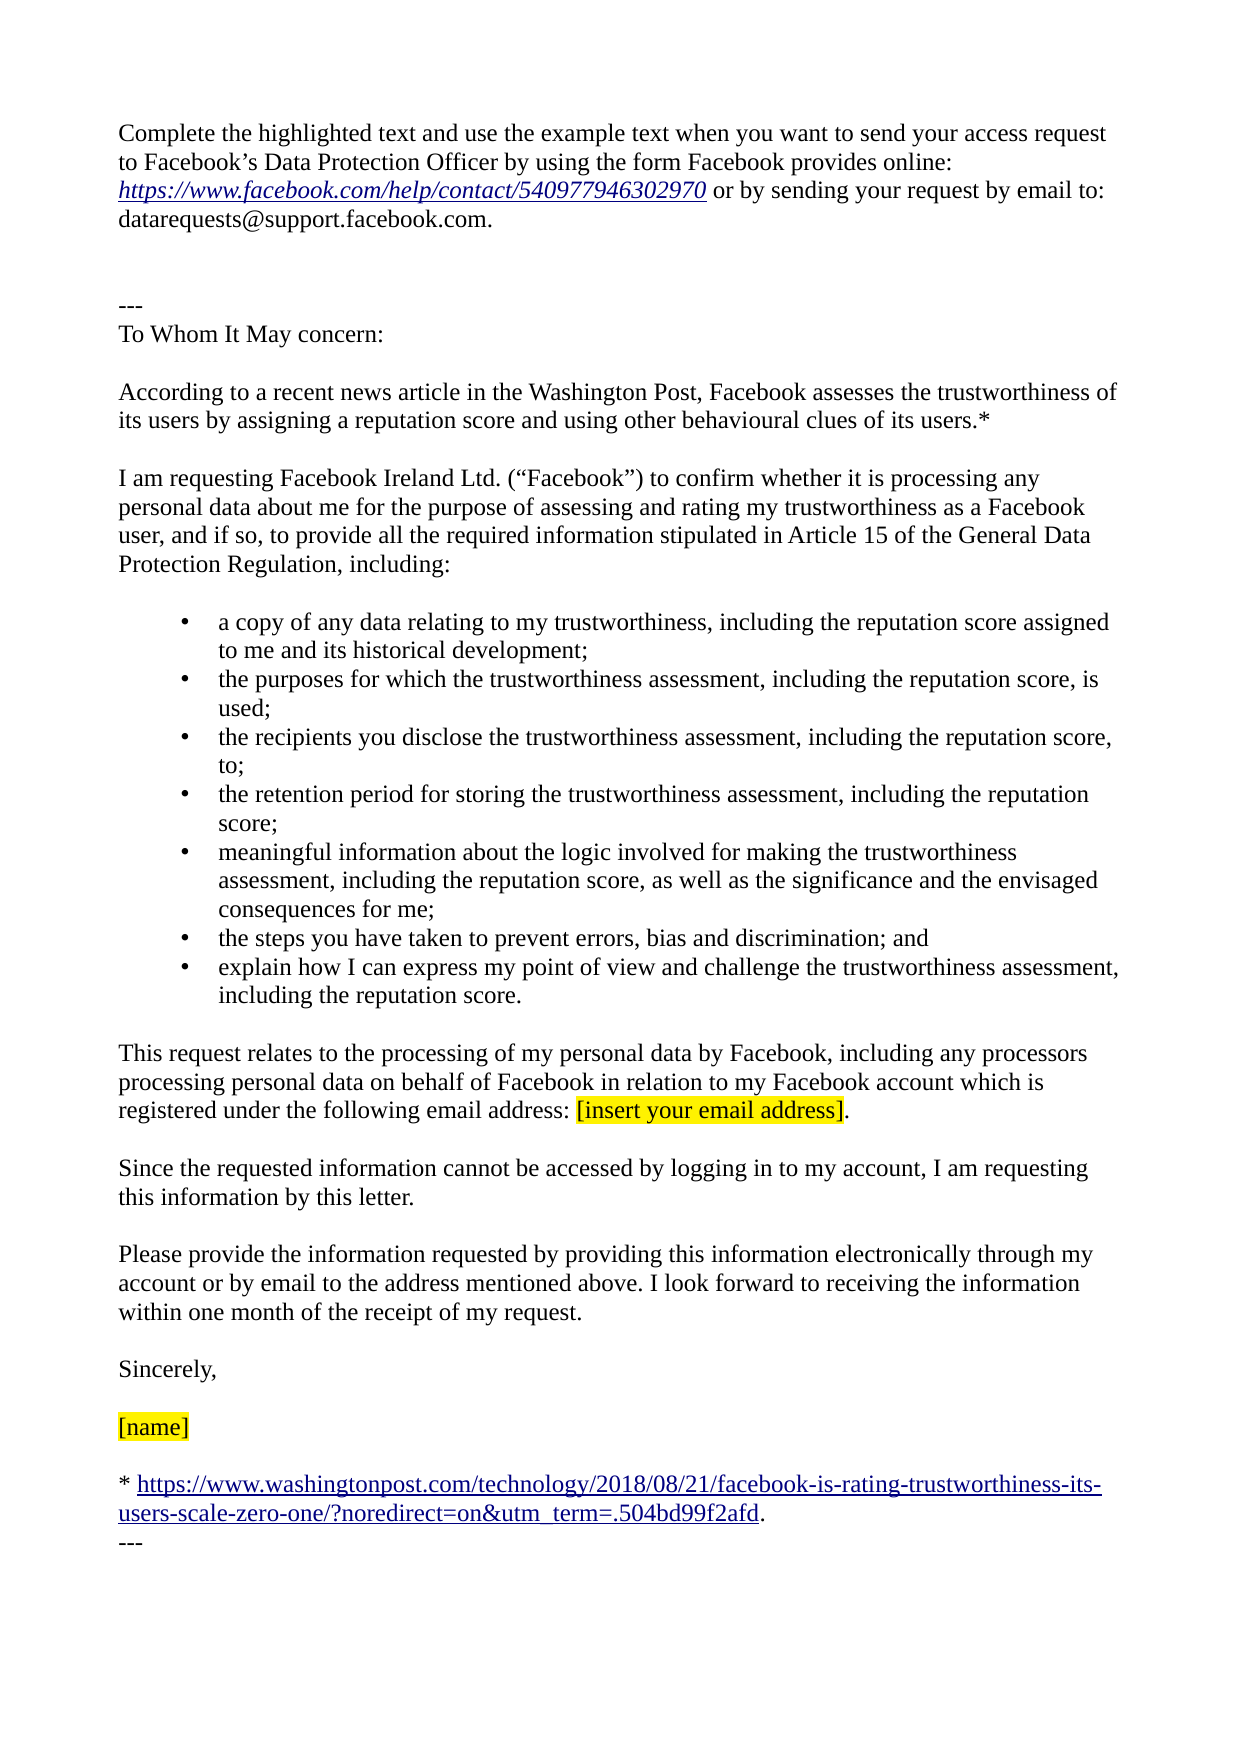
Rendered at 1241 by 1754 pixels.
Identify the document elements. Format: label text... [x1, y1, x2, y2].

text --- [118, 1527, 1122, 1556]
list a copy of any data relating to my trustworthiness, including the reputation score assigned to me and its historical development; [181, 607, 1122, 664]
list meaningful information about the logic involved for making the trustworthiness assessment, including the reputation score, as well as the significance and the envisaged consequences for me; [181, 837, 1122, 923]
text I am requesting Facebook Ireland Ltd. (“Facebook”) to confirm whether it is processing any personal data about me for the purpose of assessing and rating my trustworthiness as a Facebook user, and if so, to provide all the required information stipulated in Article 15 of the General Data Protection Regulation, including: [118, 463, 1122, 578]
text * https://www.washingtonpost.com/technology/2018/08/21/facebook-is-rating-trustworthiness-its-users-scale-zero-one/?noredirect=on&utm_term=.504bd99f2afd. [118, 1469, 1122, 1527]
text According to a recent news article in the Washington Post, Facebook assesses the trustworthiness of its users by assigning a reputation score and using other behavioural clues of its users.* [118, 377, 1122, 434]
list explain how I can express my point of view and challenge the trustworthiness assessment, including the reputation score. [181, 952, 1122, 1009]
list the recipients you disclose the trustworthiness assessment, including the reputation score, to; [181, 722, 1122, 779]
text To Whom It May concern: [118, 319, 1122, 348]
list the purposes for which the trustworthiness assessment, including the reputation score, is used; [181, 664, 1122, 722]
text Please provide the information requested by providing this information electronically through my account or by email to the address mentioned above. I look forward to receiving the information within one month of the receipt of my request. [118, 1239, 1122, 1326]
text Complete the highlighted text and use the example text when you want to send your access request to Facebook’s Data Protection Officer by using the form Facebook provides online: https://www.facebook.com/help/contact/540977946302970 or by sending your request by email to: datarequests@support.facebook.com. [118, 118, 1122, 233]
list the retention period for storing the trustworthiness assessment, including the reputation score; [181, 779, 1122, 837]
text Sincerely, [118, 1354, 1122, 1383]
text [name] [118, 1412, 1122, 1441]
text --- [118, 291, 1122, 319]
text Since the requested information cannot be accessed by logging in to my account, I am requesting this information by this letter. [118, 1153, 1122, 1211]
text This request relates to the processing of my personal data by Facebook, including any processors processing personal data on behalf of Facebook in relation to my Facebook account which is registered under the following email address: [insert your email address]. [118, 1038, 1122, 1124]
list the steps you have taken to prevent errors, bias and discrimination; and [181, 923, 1122, 952]
